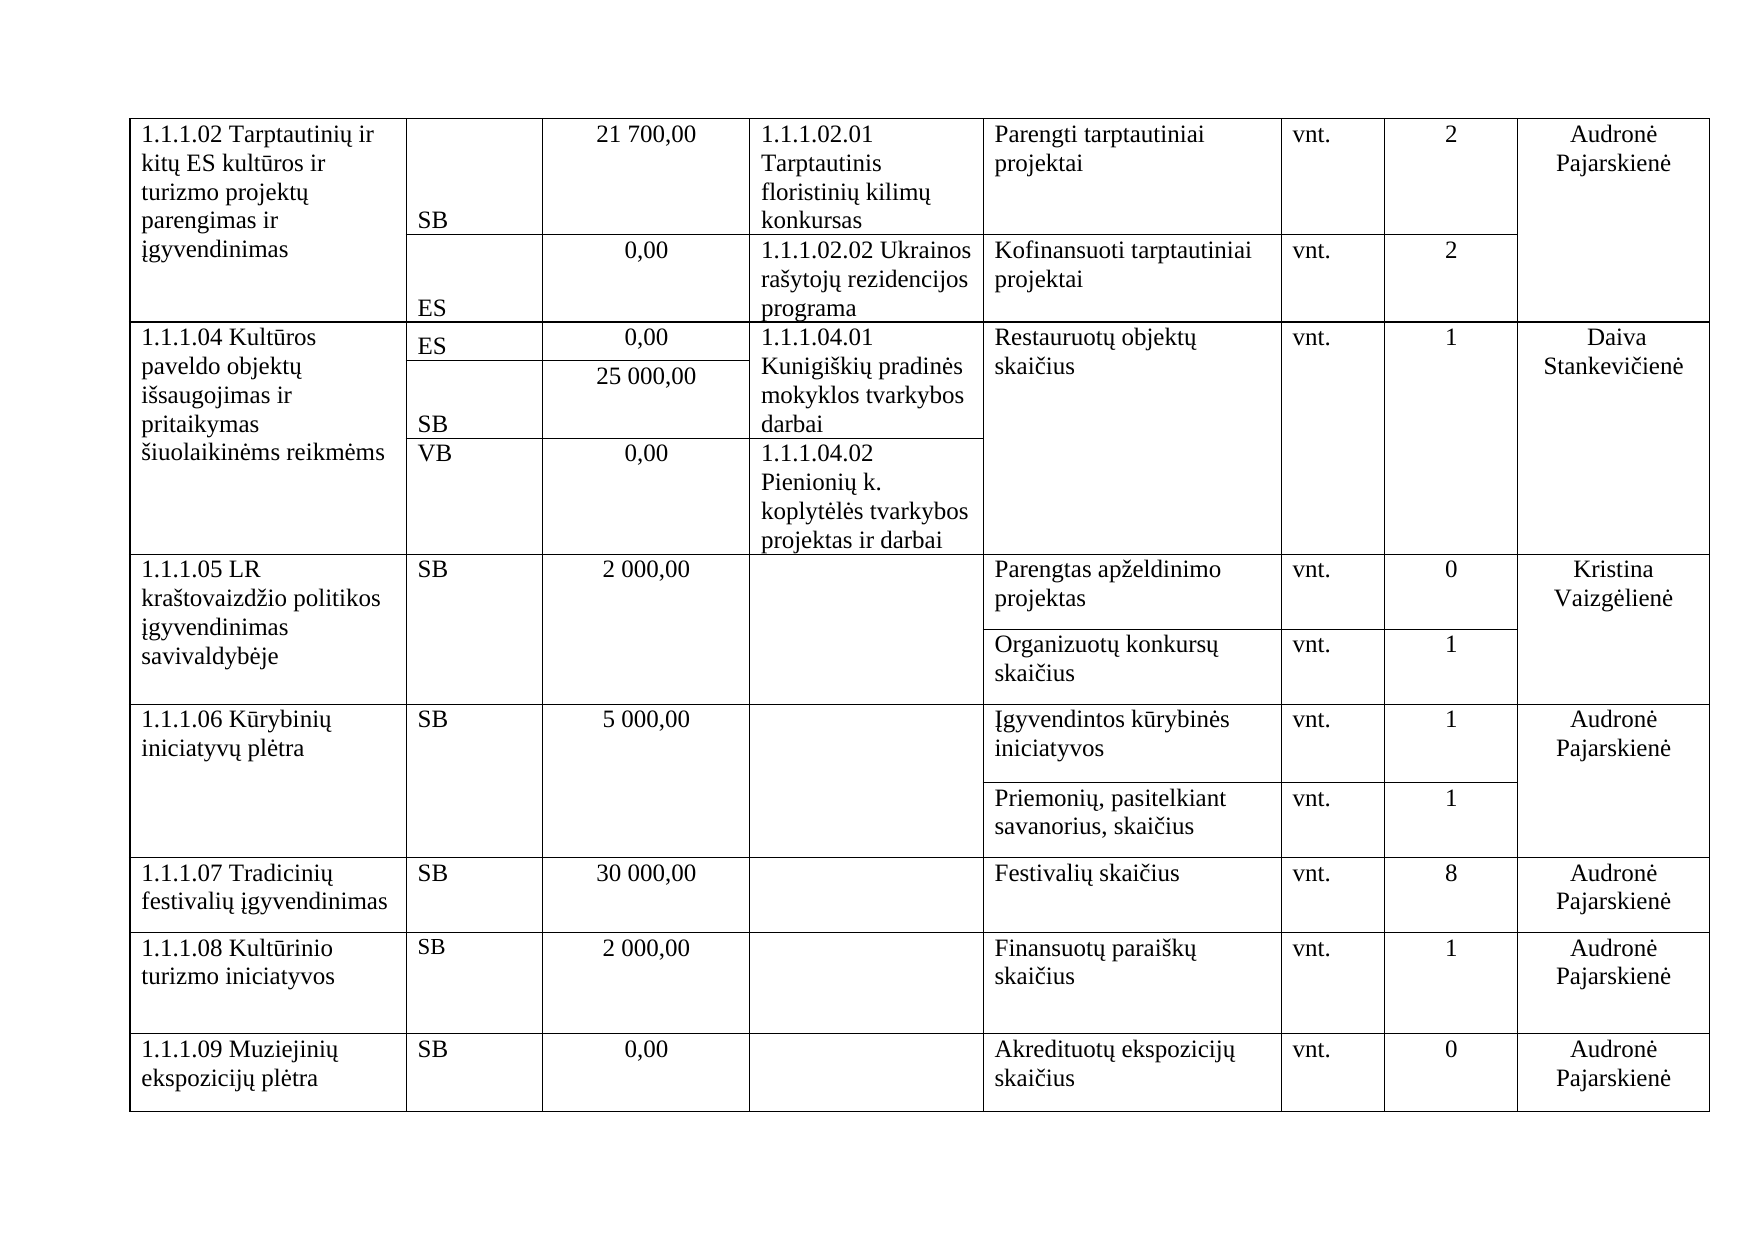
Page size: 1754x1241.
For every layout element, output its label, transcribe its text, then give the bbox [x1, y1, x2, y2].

table_cell 1 [1385, 933, 1517, 1033]
table_cell [750, 629, 983, 703]
table_cell Daiva Stankevičienė [1518, 323, 1709, 553]
table_cell vnt. [1282, 933, 1384, 1033]
table_cell 1 [1385, 323, 1517, 553]
table_cell 2 000,00 [543, 933, 749, 1033]
table_cell 2 [1385, 235, 1517, 321]
table_cell 2 [1385, 119, 1517, 234]
table_cell 0,00 [543, 323, 749, 360]
table_cell Įgyvendintos kūrybinės iniciatyvos [984, 705, 1281, 782]
table_cell 1.1.1.04 Kultūros paveldo objektų išsaugojimas ir pritaikymas šiuolaikinėms reikmėms [131, 323, 406, 553]
table_cell SB [407, 555, 542, 703]
table_cell Organizuotų konkursų skaičius [984, 630, 1281, 703]
table_cell SB [407, 858, 542, 932]
table_cell 1.1.1.02.01 Tarptautinis floristinių kilimų konkursas [750, 119, 983, 234]
table_cell 1.1.1.08 Kultūrinio turizmo iniciatyvos [131, 933, 406, 1033]
table_cell 1.1.1.02.02 Ukrainos rašytojų rezidencijos programa [750, 235, 983, 321]
table_cell [750, 858, 983, 932]
table_cell 2 000,00 [543, 555, 749, 703]
table_cell ES [407, 235, 542, 321]
table_cell Restauruotų objektų skaičius [984, 323, 1281, 553]
table_cell 1.1.1.04.02 Pienionių k. koplytėlės tvarkybos projektas ir darbai [750, 439, 983, 553]
table_cell 30 000,00 [543, 858, 749, 932]
table_cell 1 [1385, 705, 1517, 782]
table_cell vnt. [1282, 783, 1384, 857]
table_cell SB [407, 361, 542, 437]
table_cell 1.1.1.02 Tarptautinių ir kitų ES kultūros ir turizmo projektų parengimas ir įgyvendinimas [131, 119, 406, 321]
table_cell Kristina Vaizgėlienė [1518, 555, 1709, 703]
table_cell 1.1.1.05 LR kraštovaizdžio politikos įgyvendinimas savivaldybėje [131, 555, 406, 703]
table_cell 5 000,00 [543, 705, 749, 857]
table_cell 0 [1385, 1034, 1517, 1111]
table_cell Audronė Pajarskienė [1518, 933, 1709, 1033]
table_cell vnt. [1282, 705, 1384, 782]
table_cell Akredituotų ekspozicijų skaičius [984, 1034, 1281, 1111]
table_cell vnt. [1282, 858, 1384, 932]
table_cell Audronė Pajarskienė [1518, 119, 1709, 321]
table_cell SB [407, 705, 542, 857]
table_cell Parengti tarptautiniai projektai [984, 119, 1281, 234]
table_cell 25 000,00 [543, 361, 749, 437]
table_cell 1.1.1.06 Kūrybinių iniciatyvų plėtra [131, 705, 406, 857]
table_cell 21 700,00 [543, 119, 749, 234]
table_cell 0,00 [543, 1034, 749, 1111]
table_cell Festivalių skaičius [984, 858, 1281, 932]
table_cell Audronė Pajarskienė [1518, 858, 1709, 932]
table_cell 1.1.1.04.01 Kunigiškių pradinės mokyklos tvarkybos darbai [750, 323, 983, 437]
table_cell [750, 705, 983, 857]
table_cell vnt. [1282, 323, 1384, 553]
table_cell vnt. [1282, 119, 1384, 234]
table_cell 1 [1385, 783, 1517, 857]
table_cell [750, 933, 983, 1033]
table_cell SB [407, 1034, 542, 1111]
table_cell 1.1.1.07 Tradicinių festivalių įgyvendinimas [131, 858, 406, 932]
table_cell vnt. [1282, 235, 1384, 321]
table_cell Audronė Pajarskienė [1518, 705, 1709, 857]
table_cell 0 [1385, 555, 1517, 628]
table_cell Audronė Pajarskienė [1518, 1034, 1709, 1111]
table_cell vnt. [1282, 1034, 1384, 1111]
table_cell Parengtas apželdinimo projektas [984, 555, 1281, 628]
table_cell [750, 555, 983, 628]
table_cell 1.1.1.09 Muziejinių ekspozicijų plėtra [131, 1034, 406, 1111]
table_cell Priemonių, pasitelkiant savanorius, skaičius [984, 783, 1281, 857]
table_cell 0,00 [543, 235, 749, 321]
table_cell [750, 1034, 983, 1111]
table_cell vnt. [1282, 630, 1384, 703]
table_cell VB [407, 439, 542, 553]
table_cell SB [407, 119, 542, 234]
table_cell vnt. [1282, 555, 1384, 628]
table_cell ES [407, 323, 542, 360]
table_cell SB [407, 933, 542, 1033]
table_cell Finansuotų paraiškų skaičius [984, 933, 1281, 1033]
table_cell 1 [1385, 630, 1517, 703]
table_cell 0,00 [543, 439, 749, 553]
table_cell 8 [1385, 858, 1517, 932]
table_cell Kofinansuoti tarptautiniai projektai [984, 235, 1281, 321]
